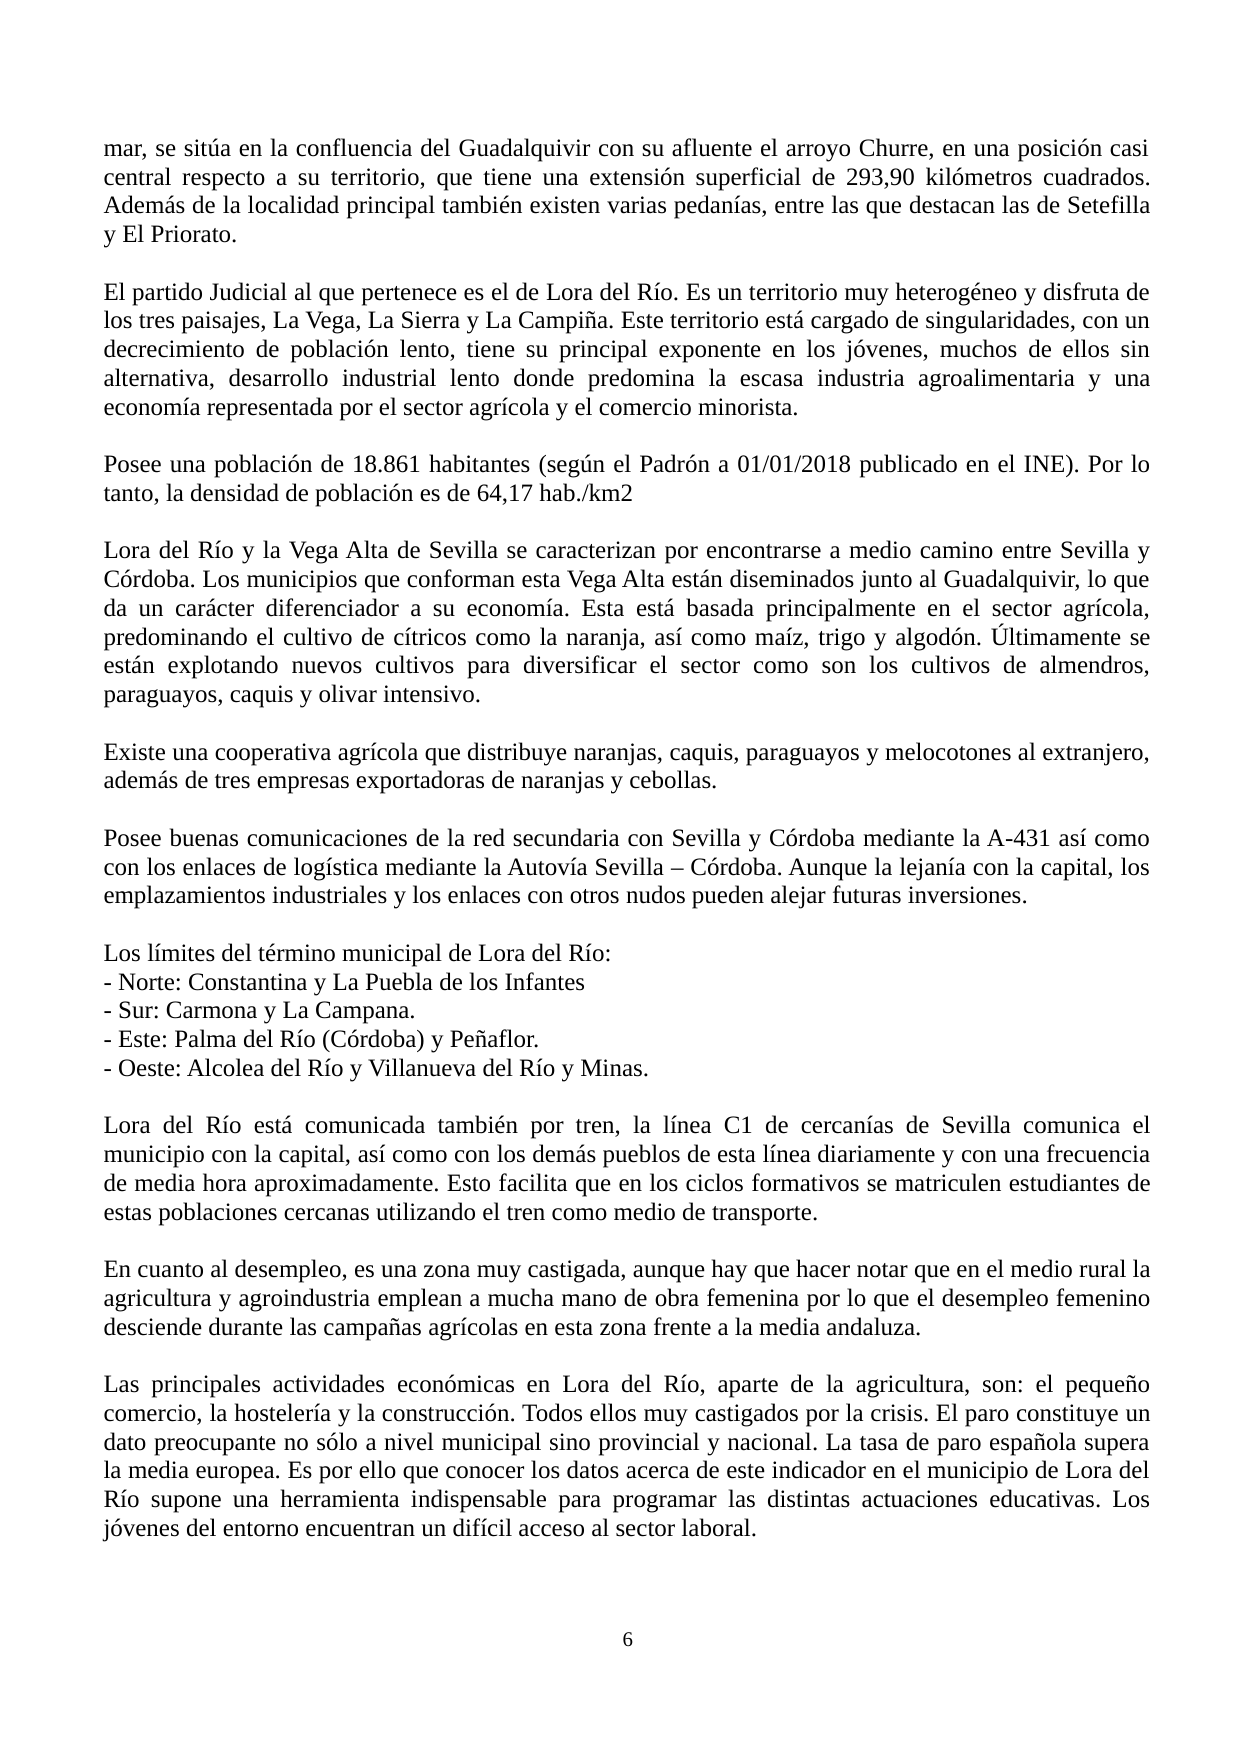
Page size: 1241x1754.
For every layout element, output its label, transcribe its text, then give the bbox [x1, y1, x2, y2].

text Las principales actividades económicas en Lora del Río, aparte de la agricultura, son: el pequeño comercio, la hostelería y la construcción. Todos ellos muy castigados por la crisis. El paro constituye un dato preocupante no sólo a nivel municipal sino provincial y nacional. La tasa de paro española supera la media europea. Es por ello que conocer los datos acerca de este indicador en el municipio de Lora del Río supone una herramienta indispensable para programar las distintas actuaciones educativas. Los jóvenes del entorno encuentran un difícil acceso al sector laboral. [103, 1369, 1152, 1542]
text mar, se sitúa en la confluencia del Guadalquivir con su afluente el arroyo Churre, en una posición casi central respecto a su territorio, que tiene una extensión superficial de 293,90 kilómetros cuadrados. Además de la localidad principal también existen varias pedanías, entre las que destacan las de Setefilla y El Priorato. [103, 133, 1152, 248]
text El partido Judicial al que pertenece es el de Lora del Río. Es un territorio muy heterogéneo y disfruta de los tres paisajes, La Vega, La Sierra y La Campiña. Este territorio está cargado de singularidades, con un decrecimiento de población lento, tiene su principal exponente en los jóvenes, muchos de ellos sin alternativa, desarrollo industrial lento donde predomina la escasa industria agroalimentaria y una economía representada por el sector agrícola y el comercio minorista. [103, 277, 1152, 420]
text - Oeste: Alcolea del Río y Villanueva del Río y Minas. [103, 1053, 1152, 1082]
text En cuanto al desempleo, es una zona muy castigada, aunque hay que hacer notar que en el medio rural la agricultura y agroindustria emplean a mucha mano de obra femenina por lo que el desempleo femenino desciende durante las campañas agrícolas en esta zona frente a la media andaluza. [103, 1254, 1152, 1340]
text Posee una población de 18.861 habitantes (según el Padrón a 01/01/2018 publicado en el INE). Por lo tanto, la densidad de población es de 64,17 hab./km2 [103, 449, 1152, 507]
text Existe una cooperativa agrícola que distribuye naranjas, caquis, paraguayos y melocotones al extranjero, además de tres empresas exportadoras de naranjas y cebollas. [103, 737, 1152, 794]
text - Este: Palma del Río (Córdoba) y Peñaflor. [103, 1024, 1152, 1053]
text - Norte: Constantina y La Puebla de los Infantes [103, 967, 1152, 995]
text Los límites del término municipal de Lora del Río: [103, 938, 1152, 967]
text - Sur: Carmona y La Campana. [103, 995, 1152, 1024]
text Lora del Río está comunicada también por tren, la línea C1 de cercanías de Sevilla comunica el municipio con la capital, así como con los demás pueblos de esta línea diariamente y con una frecuencia de media hora aproximadamente. Esto facilita que en los ciclos formativos se matriculen estudiantes de estas poblaciones cercanas utilizando el tren como medio de transporte. [103, 1110, 1152, 1225]
text Lora del Río y la Vega Alta de Sevilla se caracterizan por encontrarse a medio camino entre Sevilla y Córdoba. Los municipios que conforman esta Vega Alta están diseminados junto al Guadalquivir, lo que da un carácter diferenciador a su economía. Esta está basada principalmente en el sector agrícola, predominando el cultivo de cítricos como la naranja, así como maíz, trigo y algodón. Últimamente se están explotando nuevos cultivos para diversificar el sector como son los cultivos de almendros, paraguayos, caquis y olivar intensivo. [103, 535, 1152, 708]
text Posee buenas comunicaciones de la red secundaria con Sevilla y Córdoba mediante la A-431 así como con los enlaces de logística mediante la Autovía Sevilla – Córdoba. Aunque la lejanía con la capital, los emplazamientos industriales y los enlaces con otros nudos pueden alejar futuras inversiones. [103, 823, 1152, 909]
